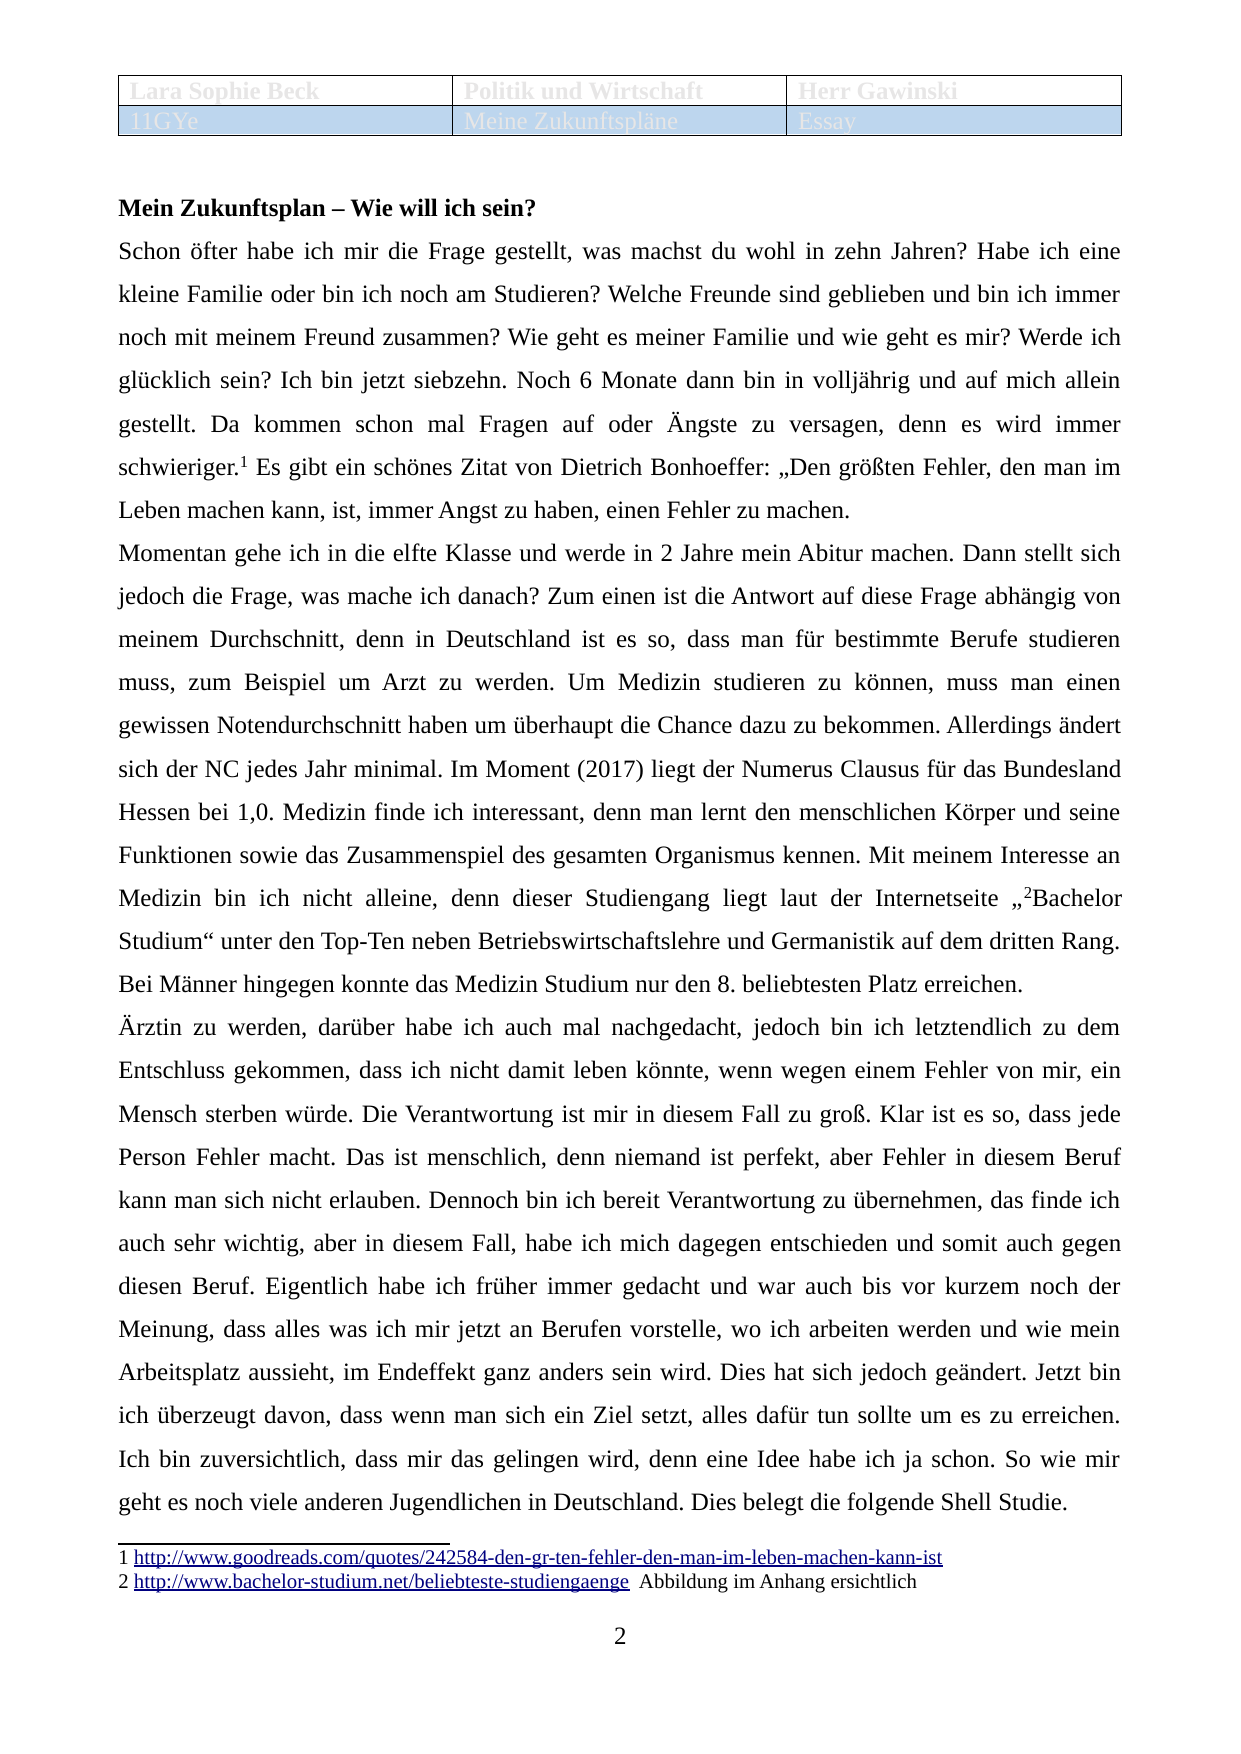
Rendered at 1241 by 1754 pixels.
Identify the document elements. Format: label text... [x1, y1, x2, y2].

text Ärztin zu werden, darüber habe ich auch mal nachgedacht, jedoch bin ich letztendlich zu dem Entschluss gekommen, dass ich nicht damit leben könnte, wenn wegen einem Fehler von mir, ein Mensch sterben würde. Die Verantwortung ist mir in diesem Fall zu groß. Klar ist es so, dass jede Person Fehler macht. Das ist menschlich, denn niemand ist perfekt, aber Fehler in diesem Beruf kann man sich nicht erlauben. Dennoch bin ich bereit Verantwortung zu übernehmen, das finde ich auch sehr wichtig, aber in diesem Fall, habe ich mich dagegen entschieden und somit auch gegen diesen Beruf. Eigentlich habe ich früher immer gedacht und war auch bis vor kurzem noch der Meinung, dass alles was ich mir jetzt an Berufen vorstelle, wo ich arbeiten werden und wie mein Arbeitsplatz aussieht, im Endeffekt ganz anders sein wird. Dies hat sich jedoch geändert. Jetzt bin ich überzeugt davon, dass wenn man sich ein Ziel setzt, alles dafür tun sollte um es zu erreichen. Ich bin zuversichtlich, dass mir das gelingen wird, denn eine Idee habe ich ja schon. So wie mir geht es noch viele anderen Jugendlichen in Deutschland. Dies belegt die folgende Shell Studie. [118, 1012, 1122, 1516]
text Mein Zukunftsplan – Wie will ich sein? [118, 193, 1122, 222]
text http://www.bachelor-studium.net/beliebteste-studiengaenge Abbildung im Anhang ersichtlich [118, 1569, 1122, 1593]
text http://www.goodreads.com/quotes/242584-den-gr-ten-fehler-den-man-im-leben-machen-kann-ist [118, 1544, 1122, 1569]
text Momentan gehe ich in die elfte Klasse und werde in 2 Jahre mein Abitur machen. Dann stellt sich jedoch die Frage, was mache ich danach? Zum einen ist die Antwort auf diese Frage abhängig von meinem Durchschnitt, denn in Deutschland ist es so, dass man für bestimmte Berufe studieren muss, zum Beispiel um Arzt zu werden. Um Medizin studieren zu können, muss man einen gewissen Notendurchschnitt haben um überhaupt die Chance dazu zu bekommen. Allerdings ändert sich der NC jedes Jahr minimal. Im Moment (2017) liegt der Numerus Clausus für das Bundesland Hessen bei 1,0. Medizin finde ich interessant, denn man lernt den menschlichen Körper und seine Funktionen sowie das Zusammenspiel des gesamten Organismus kennen. Mit meinem Interesse an Medizin bin ich nicht alleine, denn dieser Studiengang liegt laut der Internetseite „Bachelor Studium“ unter den Top-Ten neben Betriebswirtschaftslehre und Germanistik auf dem dritten Rang. Bei Männer hingegen konnte das Medizin Studium nur den 8. beliebtesten Platz erreichen. [118, 538, 1122, 998]
text Schon öfter habe ich mir die Frage gestellt, was machst du wohl in zehn Jahren? Habe ich eine kleine Familie oder bin ich noch am Studieren? Welche Freunde sind geblieben und bin ich immer noch mit meinem Freund zusammen? Wie geht es meiner Familie und wie geht es mir? Werde ich glücklich sein? Ich bin jetzt siebzehn. Noch 6 Monate dann bin in volljährig und auf mich allein gestellt. Da kommen schon mal Fragen auf oder Ängste zu versagen, denn es wird immer schwieriger. Es gibt ein schönes Zitat von Dietrich Bonhoeffer: „Den größten Fehler, den man im Leben machen kann, ist, immer Angst zu haben, einen Fehler zu machen. [118, 236, 1122, 524]
